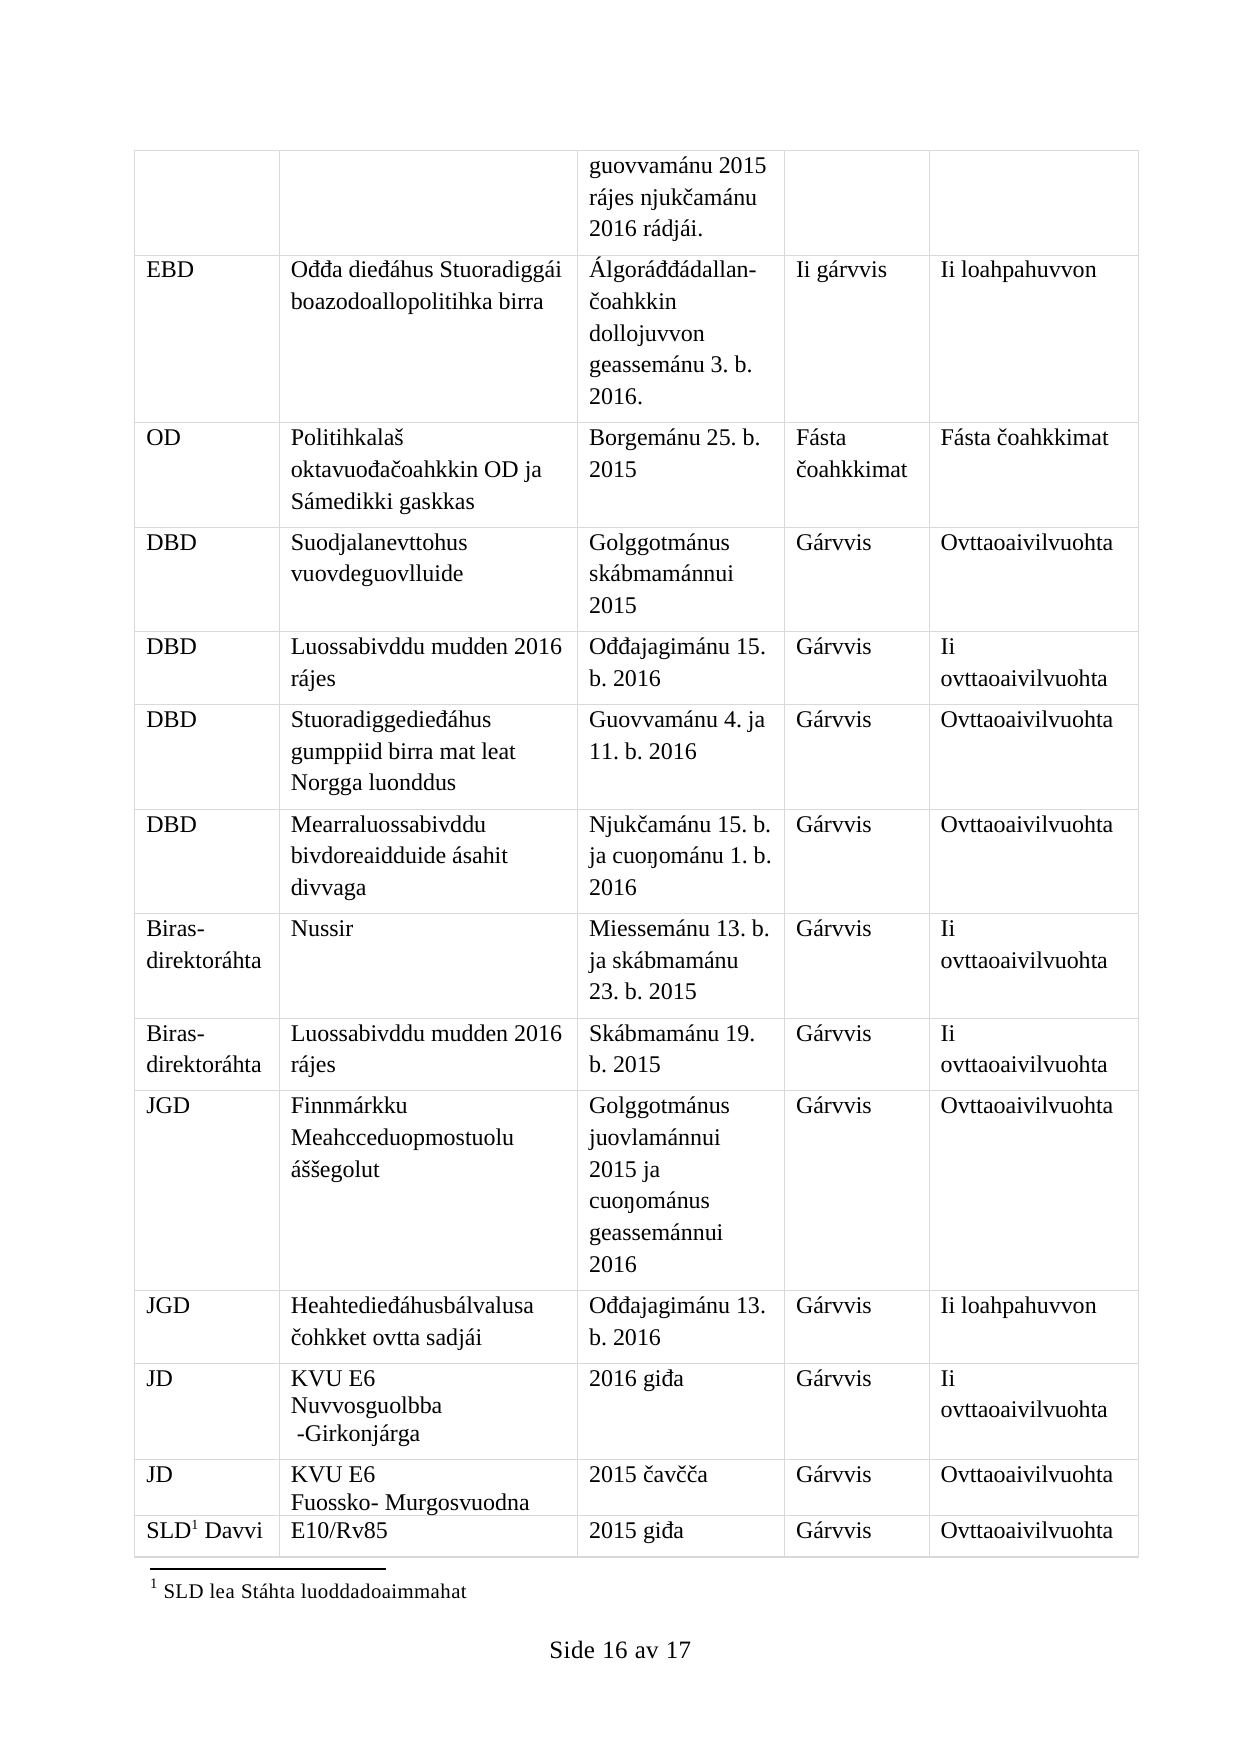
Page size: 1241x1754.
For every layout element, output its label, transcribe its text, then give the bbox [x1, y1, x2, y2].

table_cell [280, 151, 577, 254]
table_cell E10/Rv85 [280, 1516, 577, 1556]
table_cell Gárvvis [785, 914, 929, 1017]
table_cell 2016 giđa [578, 1364, 784, 1459]
table_cell Ovttaoaivilvuohta [930, 810, 1138, 913]
table_cell JGD [135, 1291, 279, 1363]
table_cell Ovttaoaivilvuohta [930, 1460, 1138, 1515]
table_cell Golggotmánus skábmamánnui 2015 [578, 528, 784, 631]
table_cell 2015 čavčča [578, 1460, 784, 1515]
table_cell Ii ovttaoaivilvuohta [930, 1019, 1138, 1090]
table_cell DBD [135, 810, 279, 913]
table_cell Golggotmánus juovlamánnui 2015 ja cuoŋománus geassemánnui 2016 [578, 1091, 784, 1290]
table_cell Ii ovttaoaivilvuohta [930, 632, 1138, 704]
table_cell Fásta čoahkkimat [930, 423, 1138, 527]
table_cell JD [135, 1364, 279, 1459]
table_cell Gárvvis [785, 1019, 929, 1090]
table_cell Heahtedieđáhusbálvalusa čohkket ovtta sadjái [280, 1291, 577, 1363]
table_cell DBD [135, 632, 279, 704]
table_cell Álgoráđđádallan-čoahkkin dollojuvvon geassemánu 3. b. 2016. [578, 256, 784, 422]
table_cell Ii loahpahuvvon [930, 256, 1138, 422]
table_cell guovvamánu 2015 rájes njukčamánu 2016 rádjái. [578, 151, 784, 254]
table_cell KVU E6 Nuvvosguolbba -Girkonjárga [280, 1364, 577, 1459]
table_cell EBD [135, 256, 279, 422]
table_cell Fásta čoahkkimat [785, 423, 929, 527]
table_cell Ovttaoaivilvuohta [930, 705, 1138, 808]
table_cell Gárvvis [785, 1091, 929, 1290]
table_cell Mearraluossabivddu bivdoreaidduide ásahit divvaga [280, 810, 577, 913]
table_cell Miessemánu 13. b. ja skábmamánu 23. b. 2015 [578, 914, 784, 1017]
table_cell Biras-direktoráhta [135, 1019, 279, 1090]
table_cell Ii ovttaoaivilvuohta [930, 1364, 1138, 1459]
table_cell Ovttaoaivilvuohta [930, 1091, 1138, 1290]
table_cell Politihkalaš oktavuođačoahkkin OD ja Sámedikki gaskkas [280, 423, 577, 527]
table_cell Gárvvis [785, 705, 929, 808]
table_cell Luossabivddu mudden 2016 rájes [280, 1019, 577, 1090]
table_cell [785, 151, 929, 254]
table_cell DBD [135, 528, 279, 631]
table_cell [930, 151, 1138, 254]
table_cell Ođđajagimánu 13. b. 2016 [578, 1291, 784, 1363]
table_cell Suodjalanevttohus vuovdeguovlluide [280, 528, 577, 631]
table_cell 2015 giđa [578, 1516, 784, 1556]
table_cell Ii loahpahuvvon [930, 1291, 1138, 1363]
table_cell Skábmamánu 19. b. 2015 [578, 1019, 784, 1090]
table_cell Gárvvis [785, 1291, 929, 1363]
table_cell Guovvamánu 4. ja 11. b. 2016 [578, 705, 784, 808]
table_cell [135, 151, 279, 254]
table_cell JGD [135, 1091, 279, 1290]
table_cell SLD Davvi regiovdna [135, 1516, 279, 1556]
table_cell Borgemánu 25. b. 2015 [578, 423, 784, 527]
table_cell Luossabivddu mudden 2016 rájes [280, 632, 577, 704]
table_cell Ii gárvvis [785, 256, 929, 422]
table_cell Ođđa dieđáhus Stuoradiggái boazodoallopolitihka birra [280, 256, 577, 422]
table_cell Biras-direktoráhta [135, 914, 279, 1017]
table_cell Ii ovttaoaivilvuohta [930, 914, 1138, 1017]
table_cell Gárvvis [785, 632, 929, 704]
table_cell Finnmárkku Meahcceduopmostuolu áššegolut [280, 1091, 577, 1290]
table_cell Gárvvis [785, 1516, 929, 1556]
table_cell Ovttaoaivilvuohta [930, 528, 1138, 631]
table_cell Gárvvis [785, 810, 929, 913]
table_cell OD [135, 423, 279, 527]
table_cell DBD [135, 705, 279, 808]
table_cell Ođđajagimánu 15. b. 2016 [578, 632, 784, 704]
table_cell Ovttaoaivilvuohta [930, 1516, 1138, 1556]
table_cell Stuoradiggedieđáhus gumppiid birra mat leat Norgga luonddus [280, 705, 577, 808]
table_cell Njukčamánu 15. b. ja cuoŋománu 1. b. 2016 [578, 810, 784, 913]
table_cell Nussir [280, 914, 577, 1017]
table_cell KVU E6 Fuossko- Murgosvuodna [280, 1460, 577, 1515]
table_cell Gárvvis [785, 528, 929, 631]
table_cell Gárvvis [785, 1460, 929, 1515]
table_cell Gárvvis [785, 1364, 929, 1459]
table_cell JD [135, 1460, 279, 1515]
